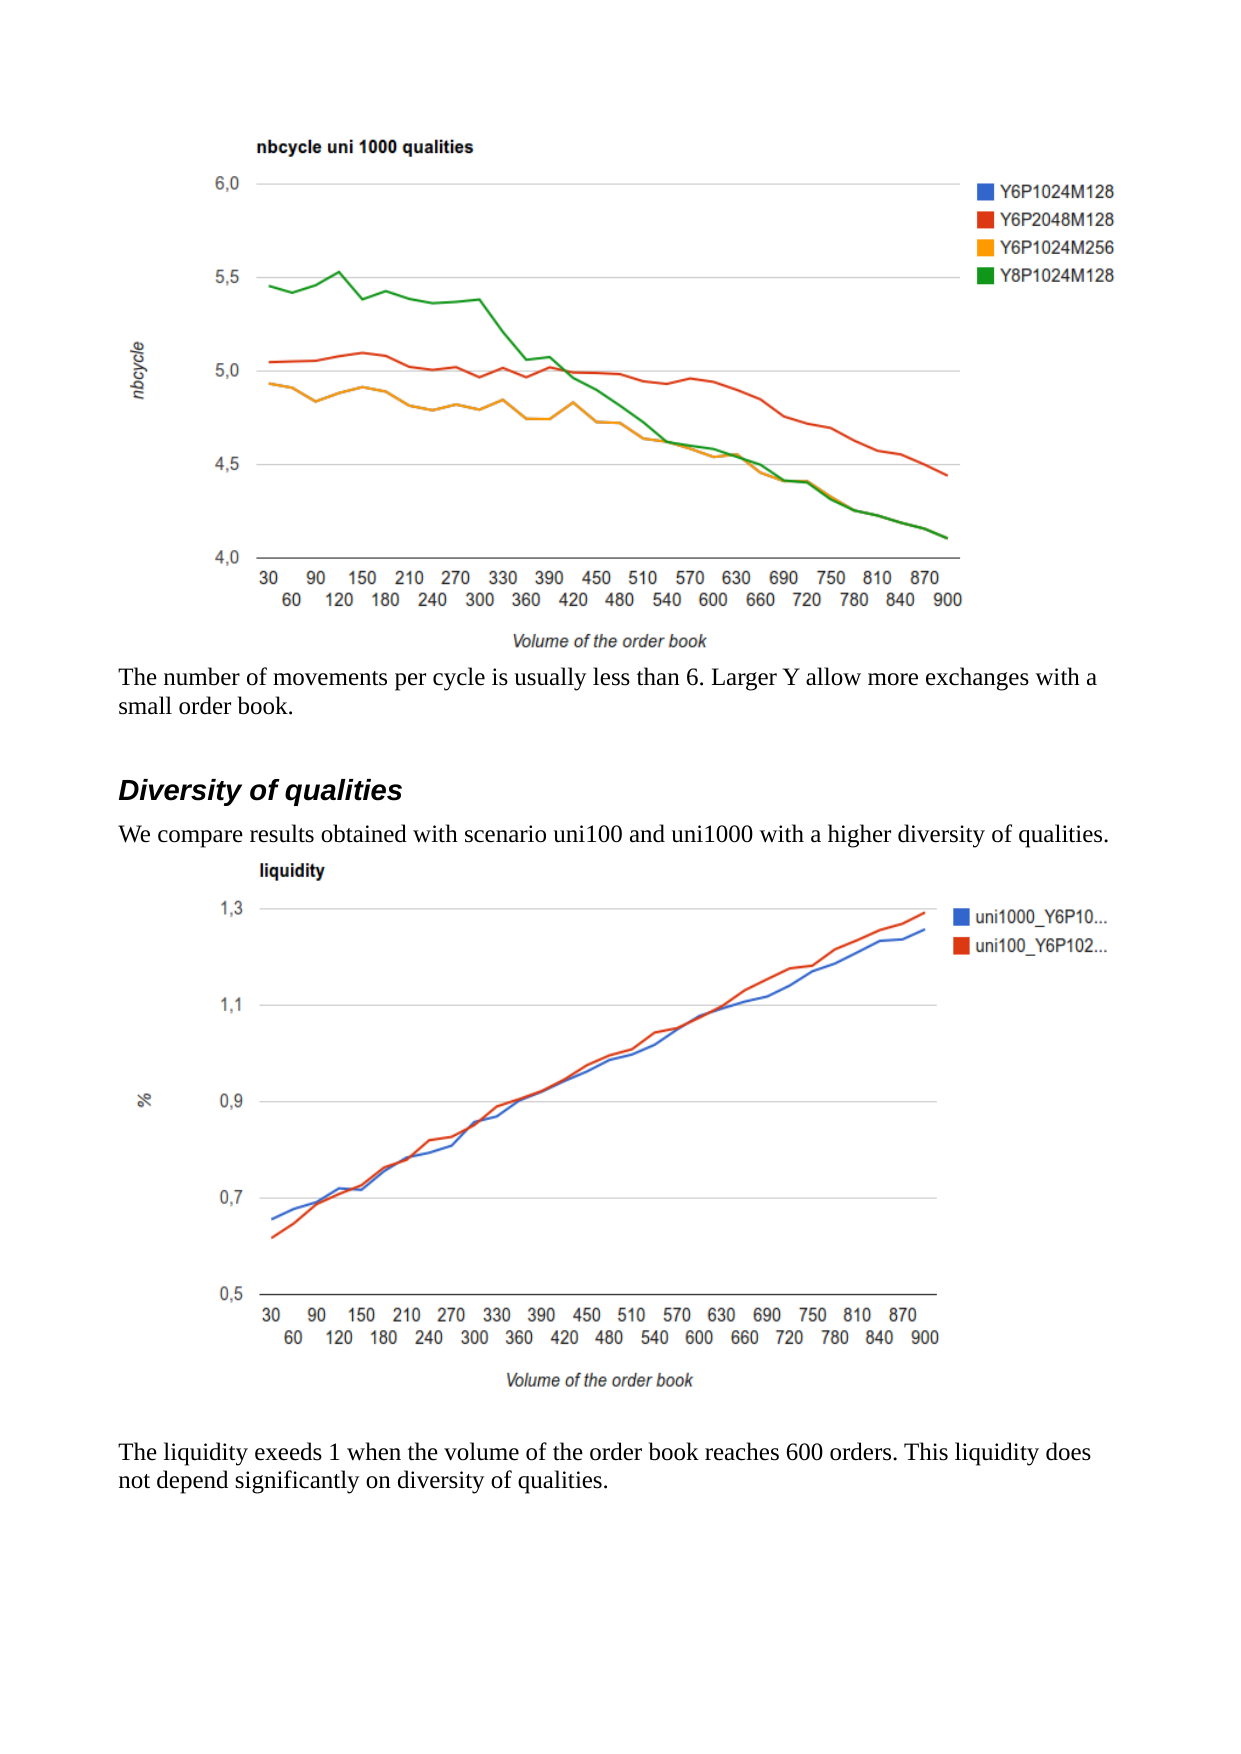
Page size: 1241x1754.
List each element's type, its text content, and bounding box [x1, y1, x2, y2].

subtitle Diversity of qualities [118, 773, 1122, 807]
text We compare results obtained with scenario uni100 and uni1000 with a higher diversity of qualities. [118, 819, 1122, 848]
text The number of movements per cycle is usually less than 6. Larger Y allow more exchanges with a small order book. [118, 662, 1122, 719]
picture [118, 848, 1123, 1408]
picture [118, 118, 1123, 662]
text The liquidity exeeds 1 when the volume of the order book reaches 600 orders. This liquidity does not depend significantly on diversity of qualities. [118, 1437, 1122, 1494]
